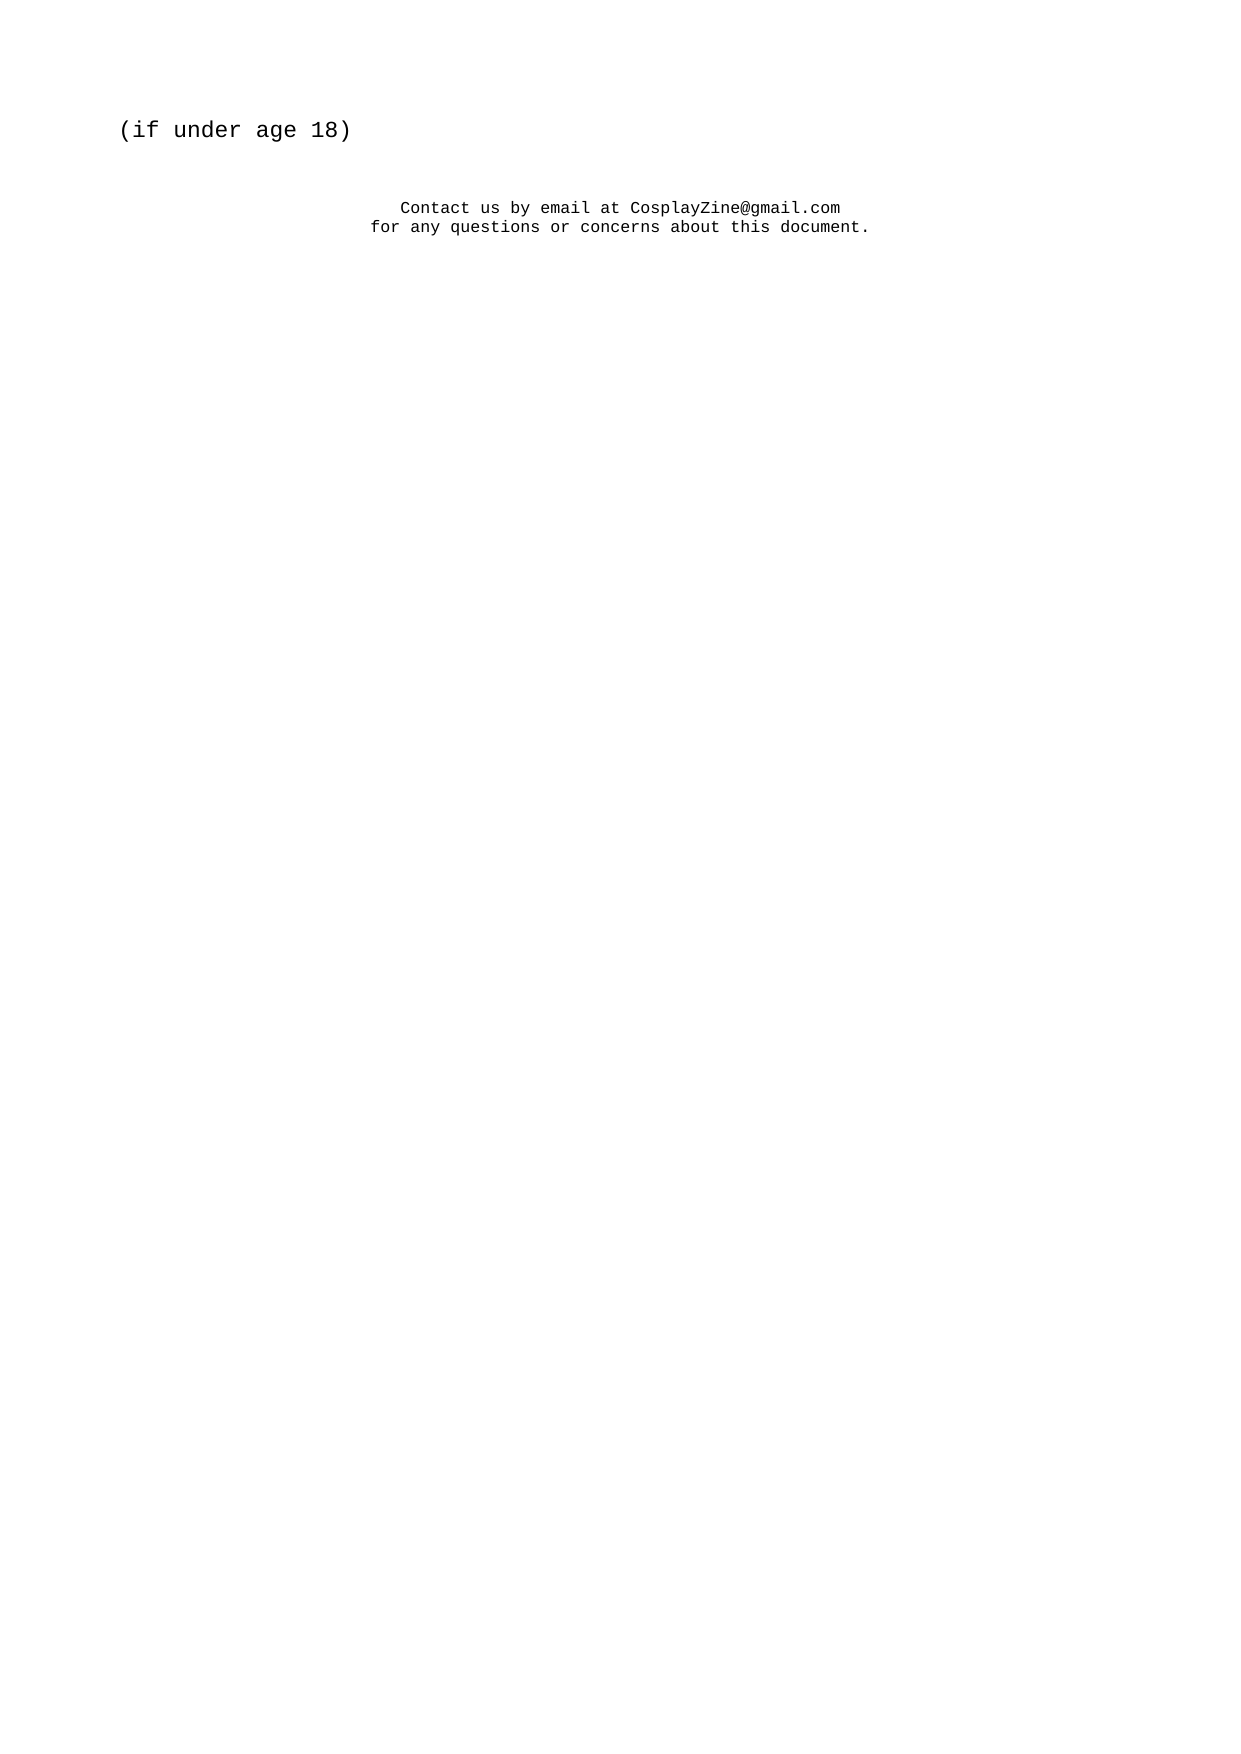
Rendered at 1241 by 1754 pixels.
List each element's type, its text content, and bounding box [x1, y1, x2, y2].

text for any questions or concerns about this document. [118, 219, 1122, 238]
text (if under age 18) [118, 118, 1122, 144]
text Contact us by email at CosplayZine@gmail.com [118, 200, 1122, 219]
